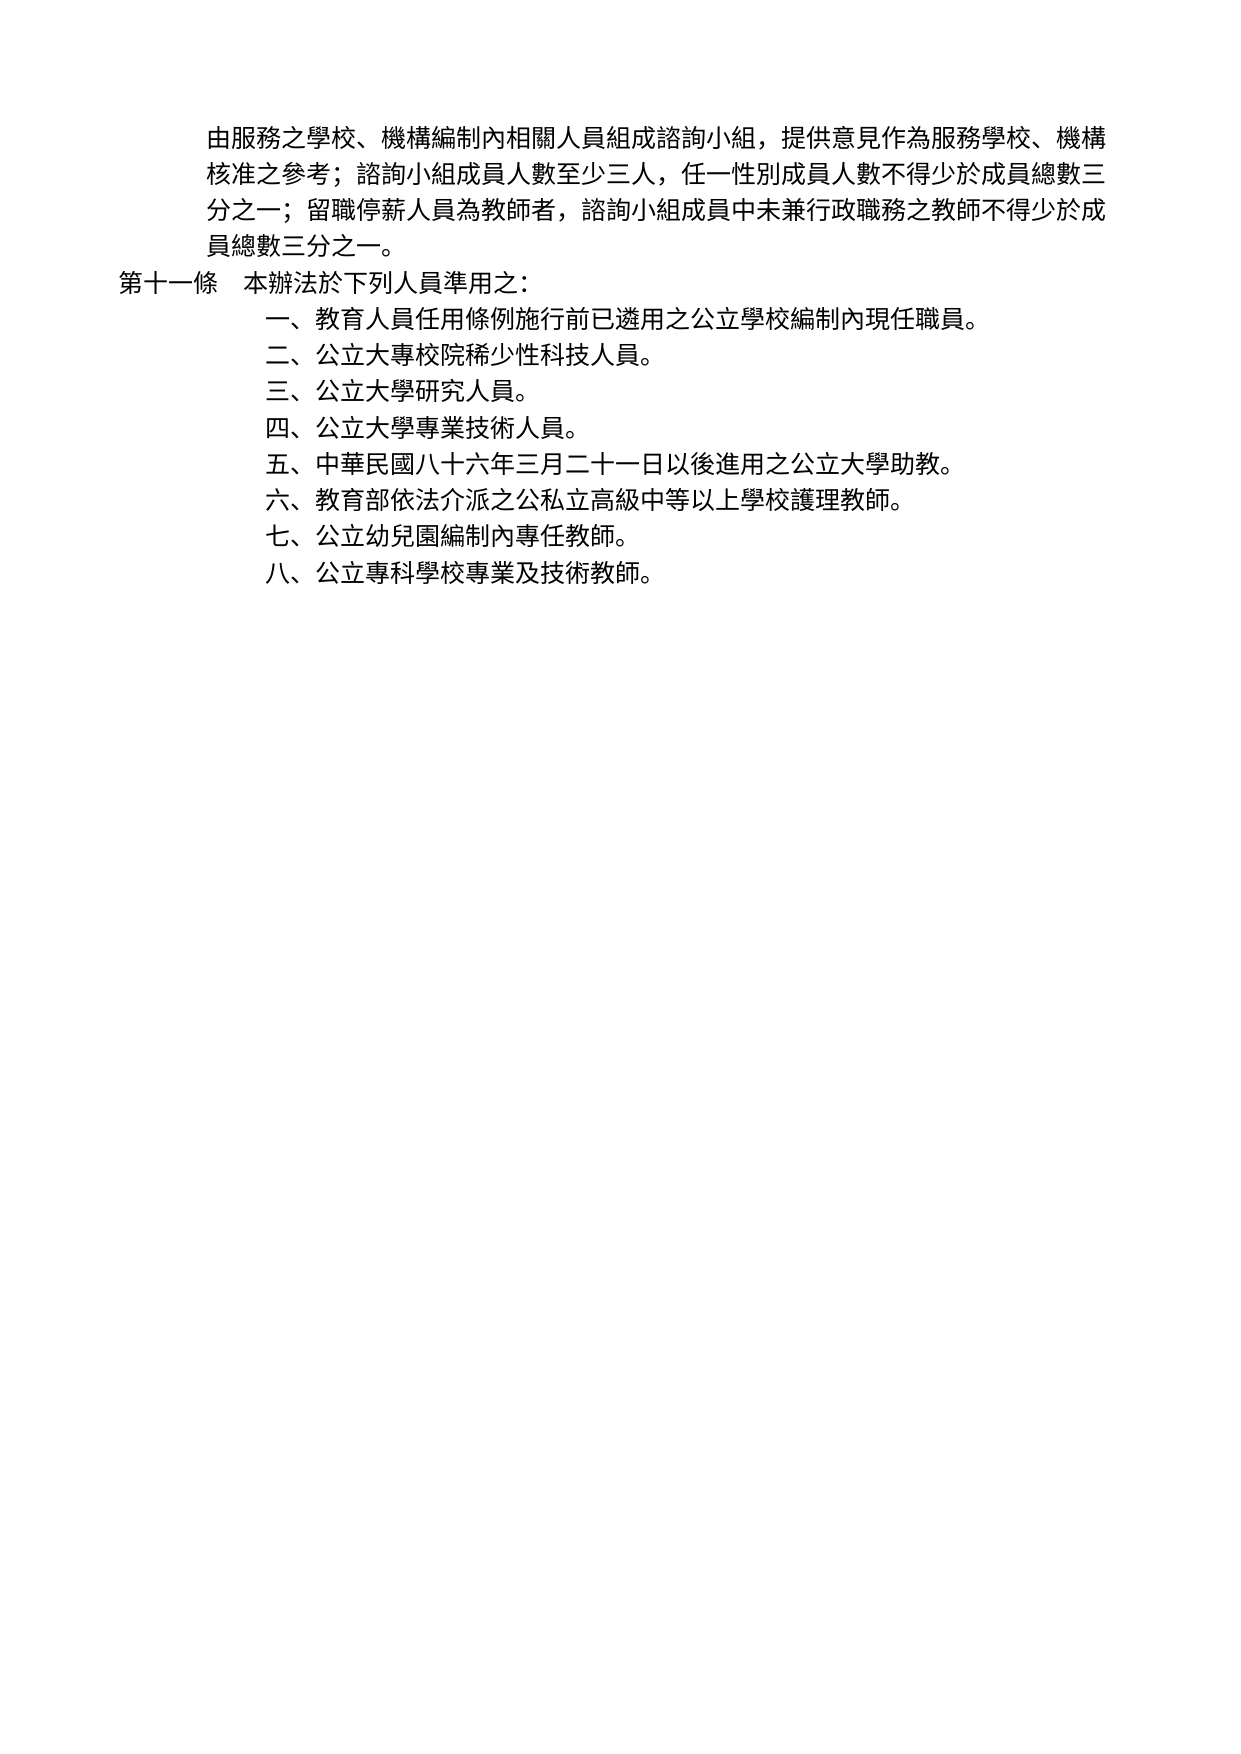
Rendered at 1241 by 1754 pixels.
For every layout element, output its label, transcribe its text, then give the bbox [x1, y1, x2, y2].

text 五、中華民國八十六年三月二十一日以後進用之公立大學助教。 [265, 444, 1122, 481]
text 八、公立專科學校專業及技術教師。 [265, 553, 1122, 589]
text 二、公立大專校院稀少性科技人員。 [265, 336, 1122, 372]
text 六、教育部依法介派之公私立高級中等以上學校護理教師。 [265, 481, 1122, 517]
text 七、公立幼兒園編制內專任教師。 [265, 517, 1122, 553]
text 由服務之學校、機構編制內相關人員組成諮詢小組，提供意見作為服務學校、機構核准之參考；諮詢小組成員人數至少三人，任一性別成員人數不得少於成員總數三分之一；留職停薪人員為教師者，諮詢小組成員中未兼行政職務之教師不得少於成員總數三分之一。 [207, 118, 1122, 263]
text 四、公立大學專業技術人員。 [265, 408, 1122, 444]
text 第十一條 本辦法於下列人員準用之： [118, 263, 1122, 299]
text 三、公立大學研究人員。 [265, 372, 1122, 408]
text 一、教育人員任用條例施行前已遴用之公立學校編制內現任職員。 [265, 299, 1122, 336]
